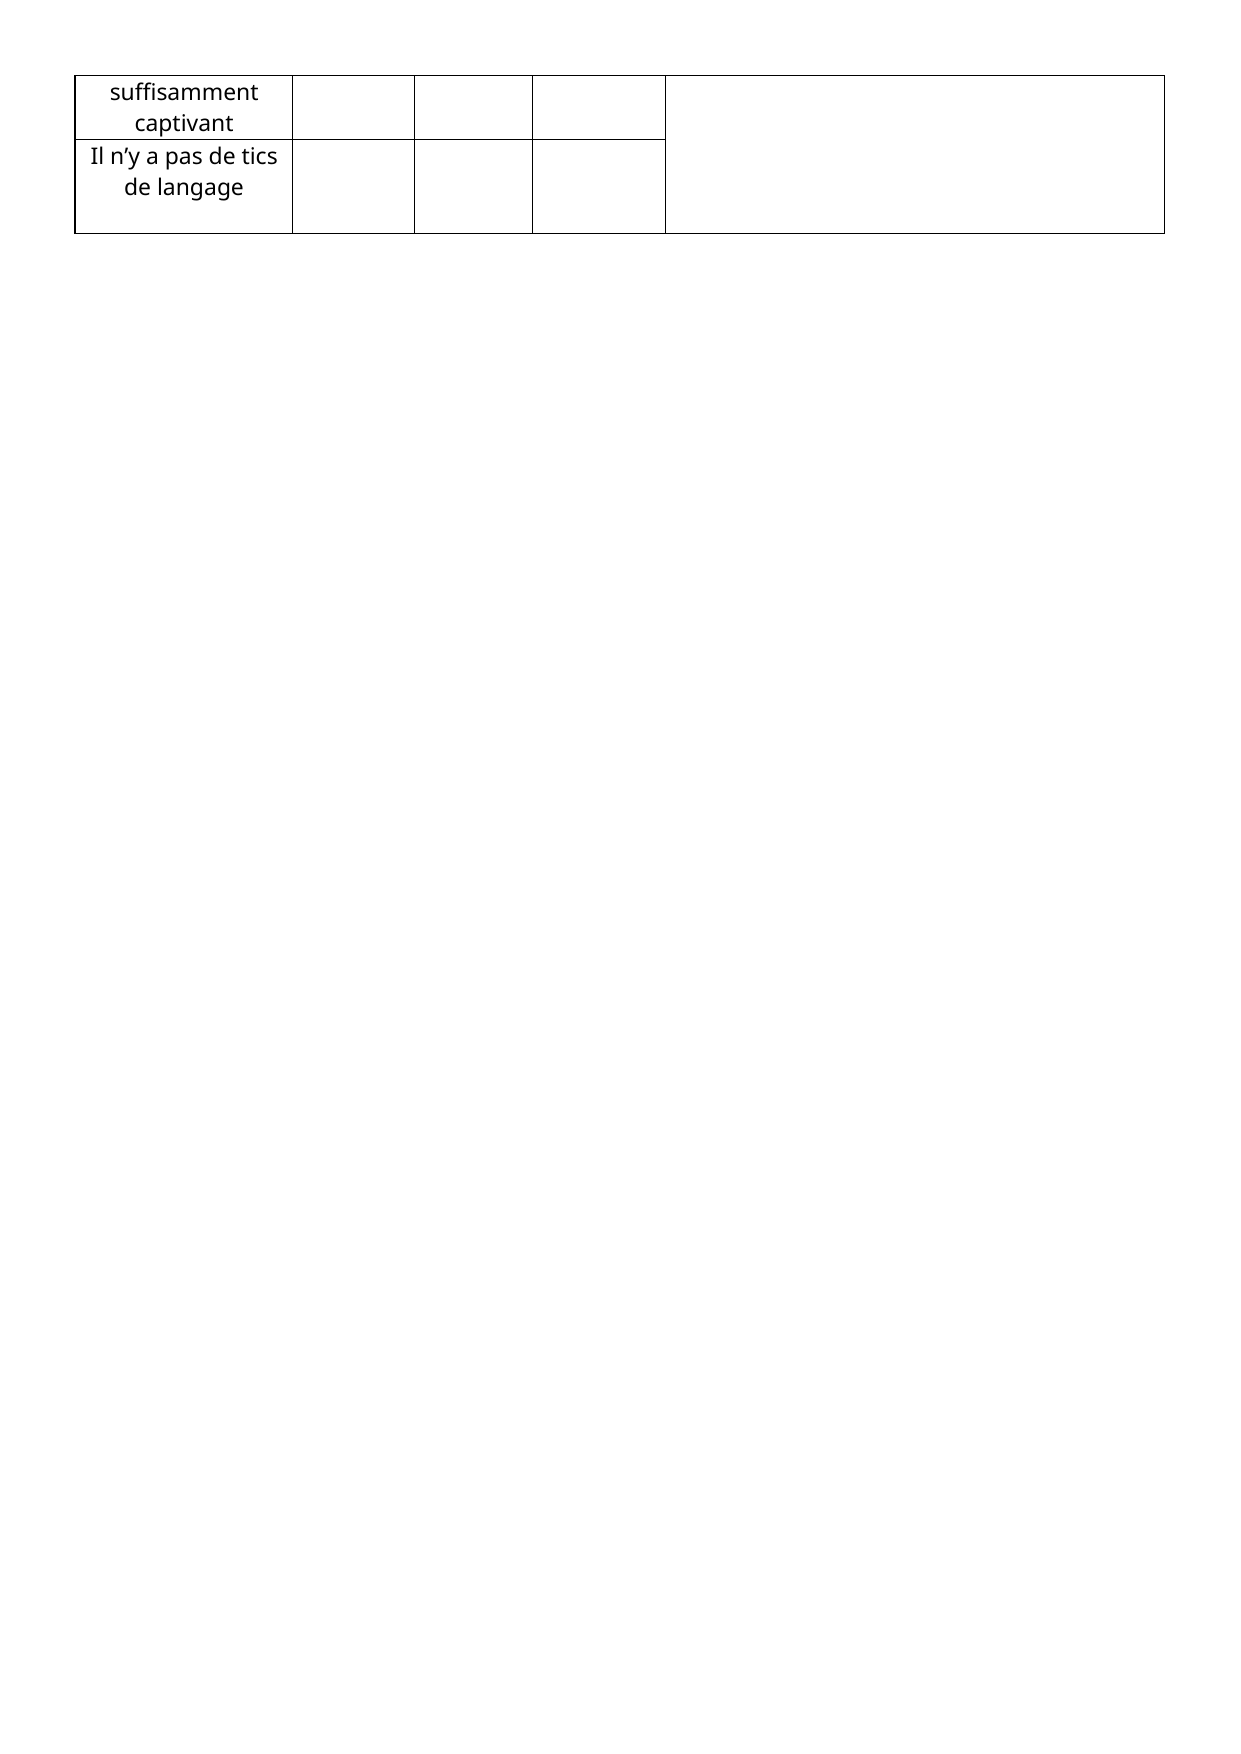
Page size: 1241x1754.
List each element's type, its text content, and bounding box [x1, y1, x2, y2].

table_cell [293, 76, 414, 138]
table_cell [666, 76, 1164, 233]
table_cell suffisamment captivant [76, 76, 292, 138]
table_cell [293, 140, 414, 233]
table_cell Il n’y a pas de tics de langage [76, 140, 292, 233]
table_cell [533, 140, 665, 233]
table_cell [533, 76, 665, 138]
table_cell [415, 76, 532, 138]
table_cell [415, 140, 532, 233]
